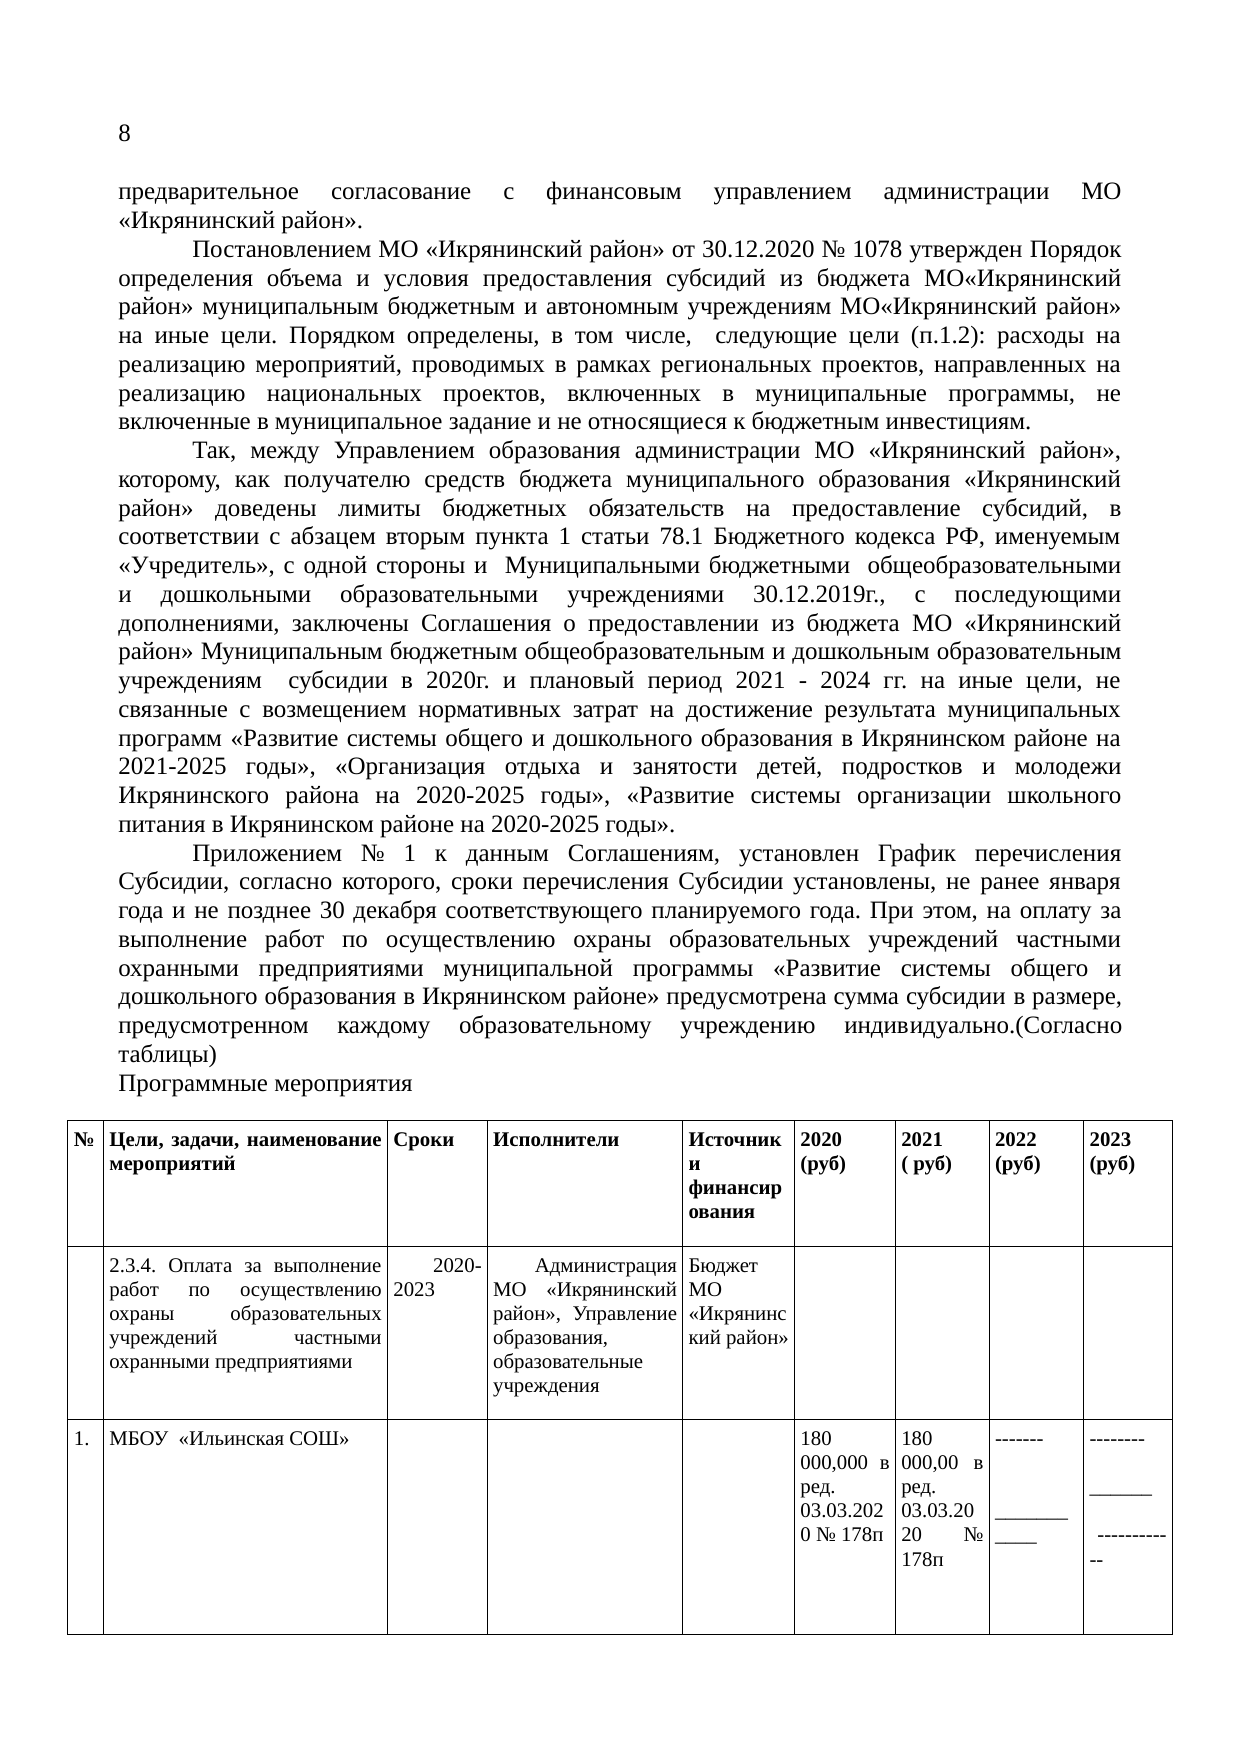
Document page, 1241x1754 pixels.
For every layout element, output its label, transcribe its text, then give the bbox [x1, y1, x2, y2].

text Программные мероприятия [118, 1068, 1122, 1096]
table_header 2023 (руб) [1084, 1121, 1172, 1246]
table_cell [488, 1420, 682, 1634]
table_cell [795, 1247, 895, 1419]
text Постановлением МО «Икрянинский район» от 30.12.2020 № 1078 утвержден Порядок определения объема и условия предоставления субсидий из бюджета МО«Икрянинский район» муниципальным бюджетным и автономным учреждениям МО«Икрянинский район» на иные цели. Порядком определены, в том числе, следующие цели (п.1.2): расходы на реализацию мероприятий, проводимых в рамках региональных проектов, направленных на реализацию национальных проектов, включенных в муниципальные программы, не включенные в муниципальное задание и не относящиеся к бюджетным инвестициям. [118, 234, 1122, 435]
table_cell 1. [68, 1420, 103, 1634]
table_cell 180 000,00 в ред. 03.03.2020 № 178п [896, 1420, 989, 1634]
table_cell 2.3.4. Оплата за выполнение работ по осуществлению охраны образовательных учреждений частными охранными предприятиями [104, 1247, 387, 1419]
table_cell 2020-2023 [388, 1247, 487, 1419]
table_cell 180 000,000 в ред. 03.03.2020 № 178п [795, 1420, 895, 1634]
table_header 2021 ( руб) [896, 1121, 989, 1246]
table_header Цели, задачи, наименование мероприятий [104, 1121, 387, 1246]
table_header 2020 (руб) [795, 1121, 895, 1246]
table_cell [1084, 1247, 1172, 1419]
table_header Сроки [388, 1121, 487, 1246]
text Так, между Управлением образования администрации МО «Икрянинский район», которому, как получателю средств бюджета муниципального образования «Икрянинский район» доведены лимиты бюджетных обязательств на предоставление субсидий, в соответствии с абзацем вторым пункта 1 статьи 78.1 Бюджетного кодекса РФ, именуемым «Учредитель», с одной стороны и Муниципальными бюджетными общеобразовательными и дошкольными образовательными учреждениями 30.12.2019г., с последующими дополнениями, заключены Соглашения о предоставлении из бюджета МО «Икрянинский район» Муниципальным бюджетным общеобразовательным и дошкольным образовательным учреждениям субсидии в 2020г. и плановый период 2021 - 2024 гг. на иные цели, не связанные с возмещением нормативных затрат на достижение результата муниципальных программ «Развитие системы общего и дошкольного образования в Икрянинском районе на 2021-2025 годы», «Организация отдыха и занятости детей, подростков и молодежи Икрянинского района на 2020-2025 годы», «Развитие системы организации школьного питания в Икрянинском районе на 2020-2025 годы». [118, 435, 1122, 838]
table_header 2022 (руб) [990, 1121, 1083, 1246]
text предварительное согласование с финансовым управлением администрации МО «Икрянинский район». [118, 176, 1122, 234]
text Приложением № 1 к данным Соглашениям, установлен График перечисления Субсидии, согласно которого, сроки перечисления Субсидии установлены, не ранее января года и не позднее 30 декабря соответствующего планируемого года. При этом, на оплату за выполнение работ по осуществлению охраны образовательных учреждений частными охранными предприятиями муниципальной программы «Развитие системы общего и дошкольного образования в Икрянинском районе» предусмотрена сумма субсидии в размере, предусмотренном каждому образовательному учреждению индивидуально.(Согласно таблицы) [118, 838, 1122, 1068]
table_header № [68, 1121, 103, 1246]
table_header Источники финансирования [683, 1121, 794, 1246]
table_cell [68, 1247, 103, 1419]
table_cell МБОУ «Ильинская СОШ» [104, 1420, 387, 1634]
table_cell ------- ___________ [990, 1420, 1083, 1634]
table_cell Администрация МО «Икрянинский район», Управление образования, образовательные учреждения [488, 1247, 682, 1419]
table_cell [683, 1420, 794, 1634]
table_cell [990, 1247, 1083, 1419]
table_cell [388, 1420, 487, 1634]
table_cell Бюджет МО «Икрянинский район» [683, 1247, 794, 1419]
table_header Исполнители [488, 1121, 682, 1246]
table_cell -------- ______ [1084, 1420, 1172, 1634]
table_cell [896, 1247, 989, 1419]
